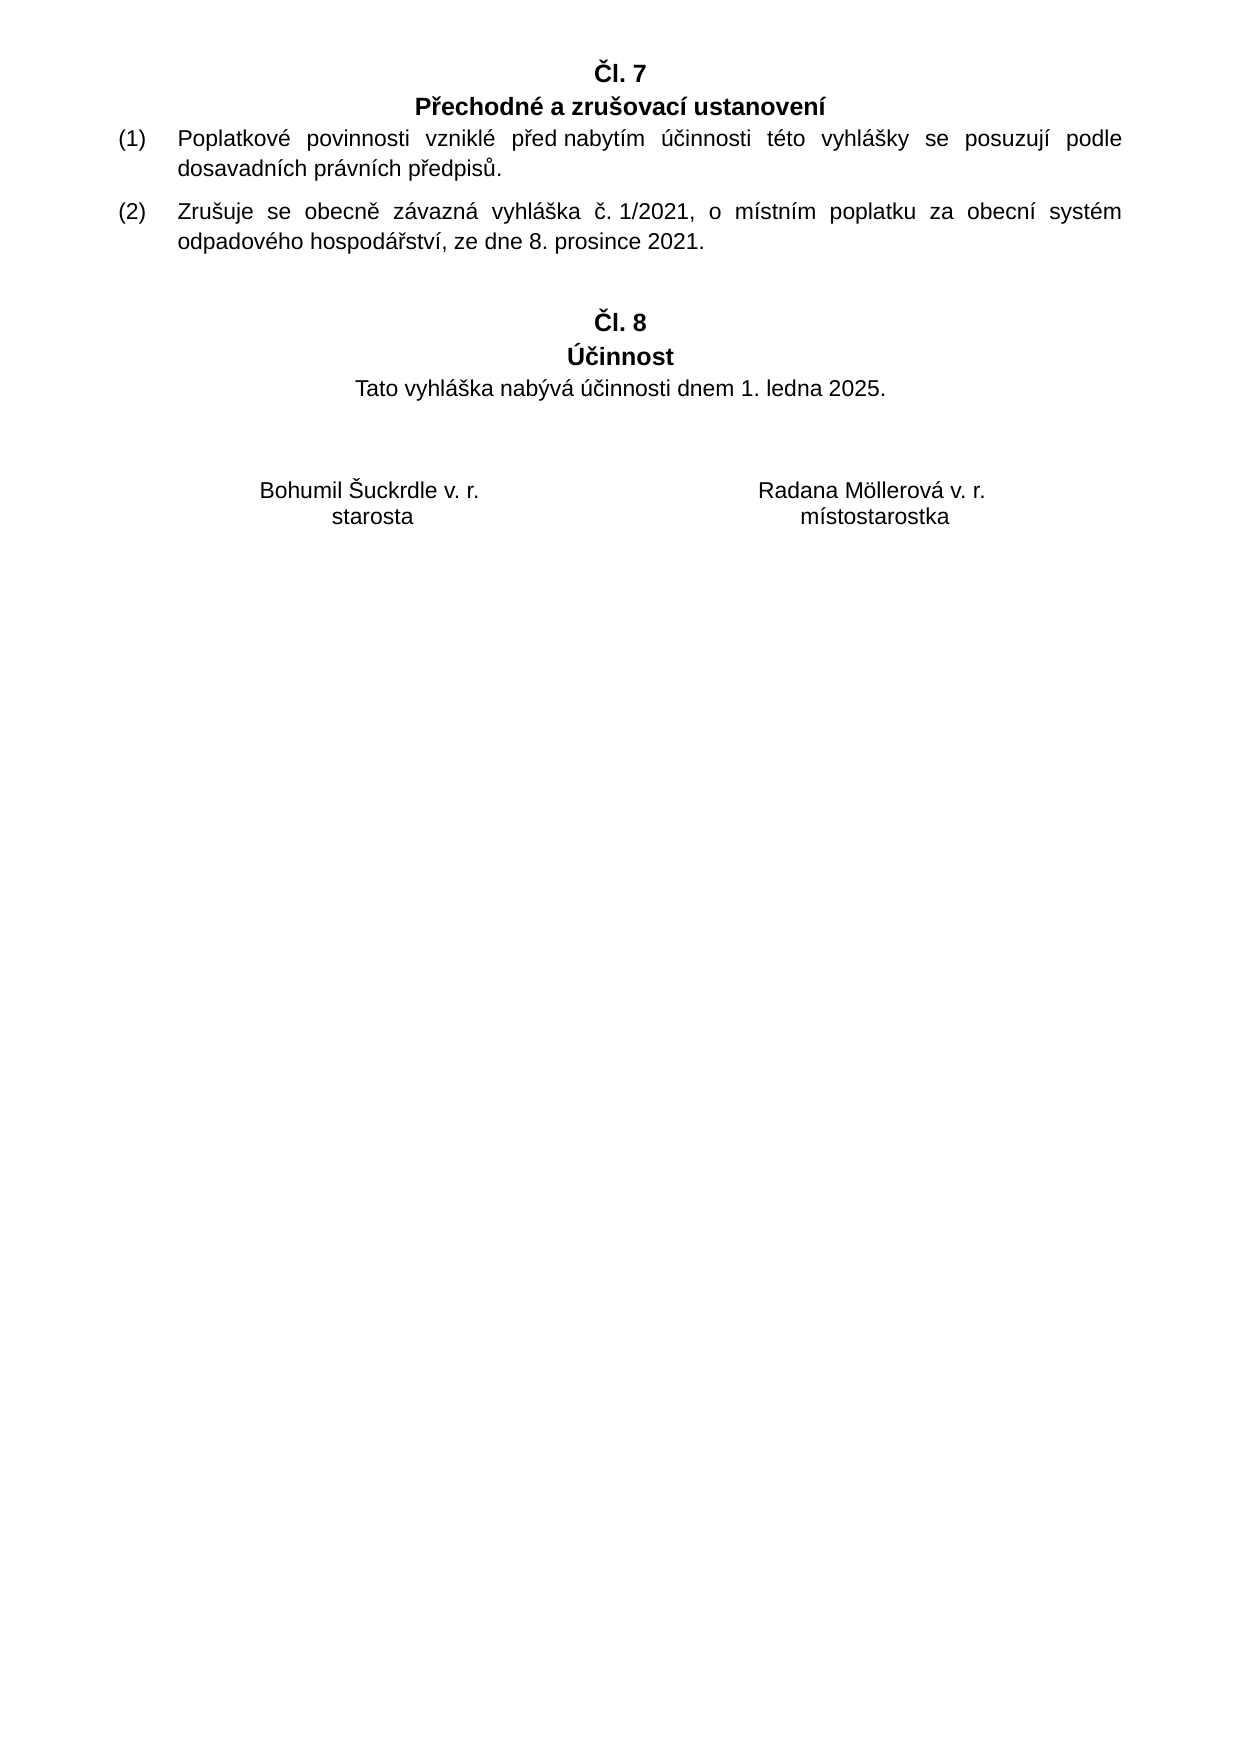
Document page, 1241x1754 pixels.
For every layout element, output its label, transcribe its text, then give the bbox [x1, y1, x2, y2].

table_header Radana Möllerová v. r. místostarostka [620, 417, 1123, 535]
list Poplatkové povinnosti vzniklé před nabytím účinnosti této vyhlášky se posuzují podle dosavadních právních předpisů. [118, 125, 1122, 182]
subtitle Čl. 7 Přechodné a zrušovací ustanovení [118, 59, 1122, 121]
list Zrušuje se obecně závazná vyhláška č. 1/2021, o místním poplatku za obecní systém odpadového hospodářství, ze dne 8. prosince 2021. [118, 198, 1122, 254]
subtitle Čl. 8 Účinnost [118, 308, 1122, 370]
text Tato vyhláška nabývá účinnosti dnem 1. ledna 2025. [118, 374, 1122, 401]
table_header Bohumil Šuckrdle v. r. starosta [118, 417, 620, 535]
